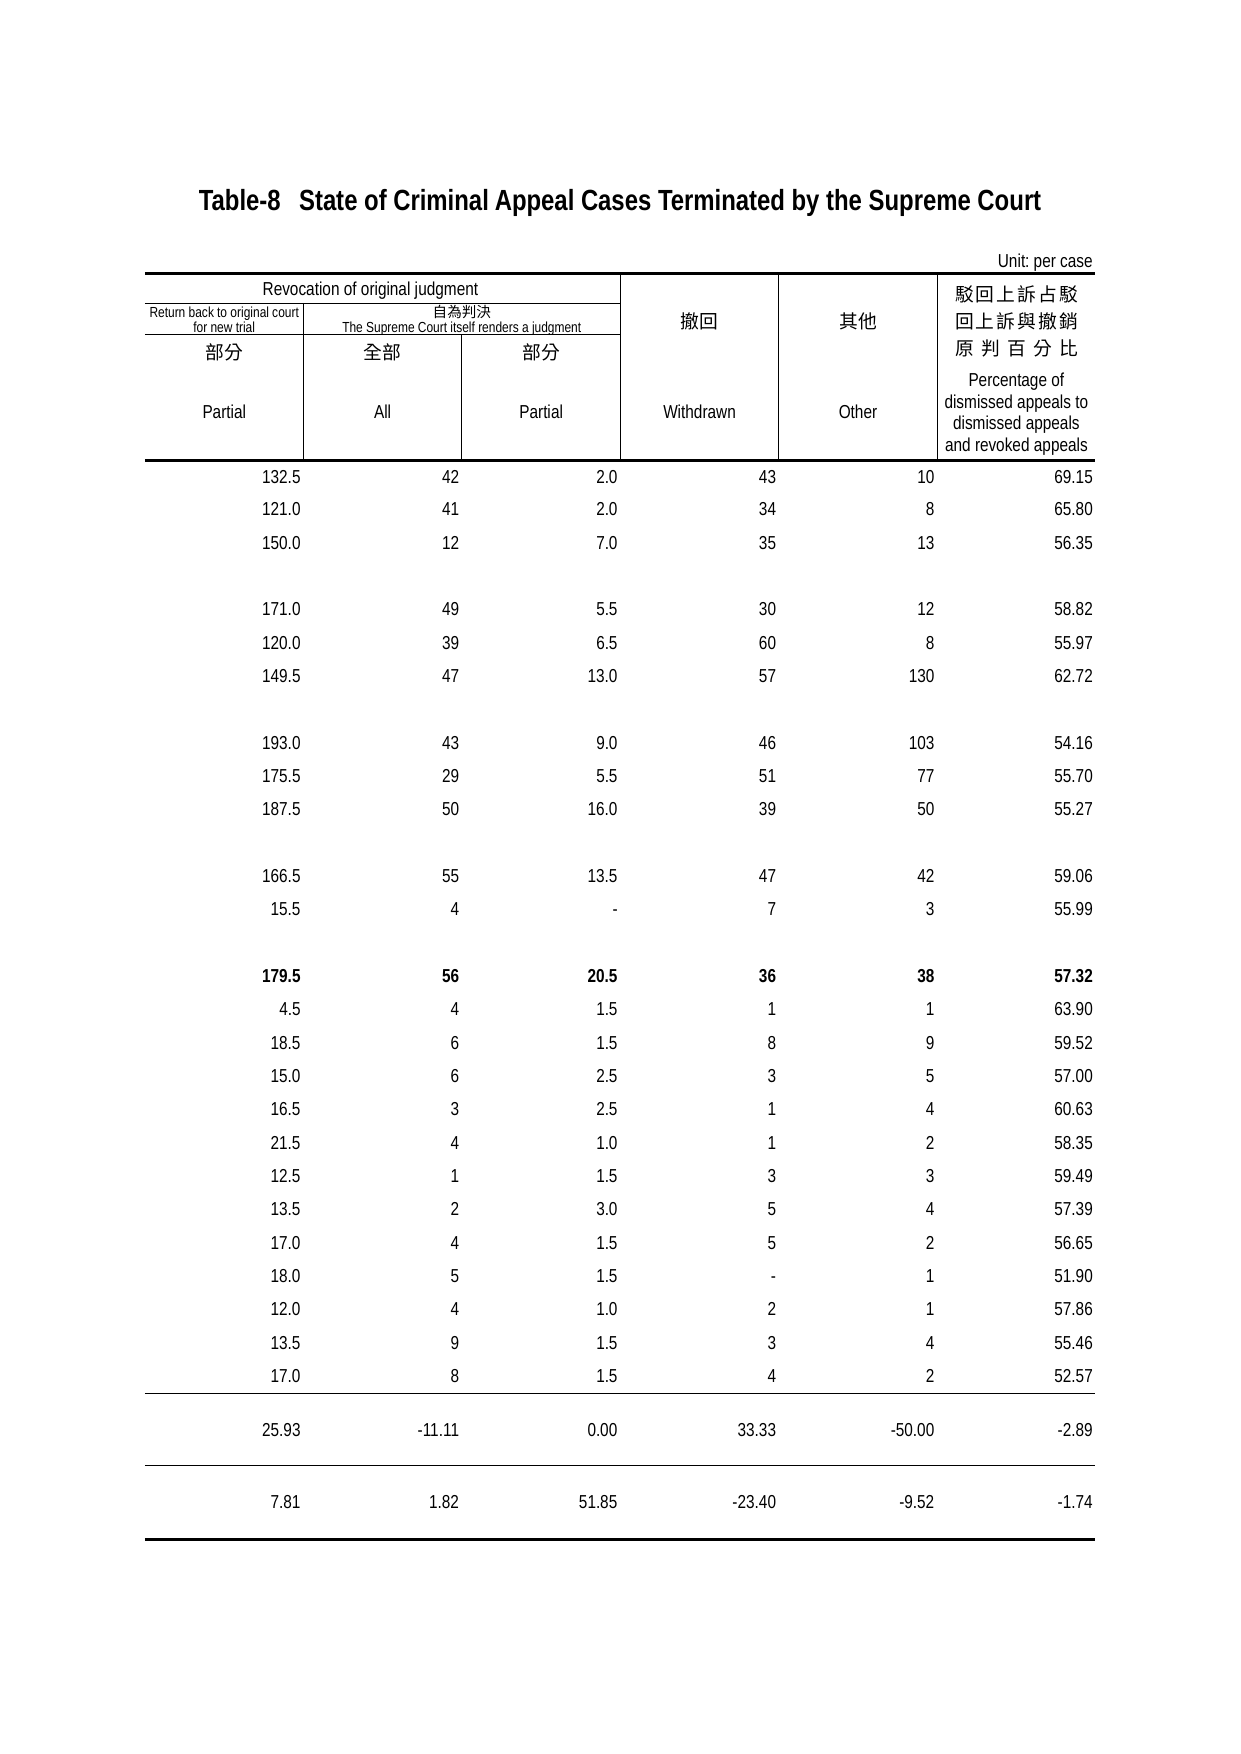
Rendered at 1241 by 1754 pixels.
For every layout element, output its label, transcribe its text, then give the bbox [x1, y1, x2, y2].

table_cell 4 [303, 1126, 462, 1159]
table_cell 2 [303, 1193, 462, 1226]
table_cell 57.32 [937, 959, 1095, 992]
table_cell [620, 559, 778, 592]
table_cell 103 [779, 726, 937, 759]
table_cell 39 [303, 626, 462, 659]
table_cell -23.40 [620, 1466, 778, 1538]
table_cell 12.0 [145, 1293, 303, 1326]
table_cell 18.0 [145, 1259, 303, 1292]
table_cell Return back to original court for new trial [145, 304, 303, 334]
table_cell 1.0 [462, 1293, 620, 1326]
table_cell 2 [620, 1293, 778, 1326]
table_cell 4 [303, 893, 462, 926]
table_cell [462, 559, 620, 592]
table_cell 20.5 [462, 959, 620, 992]
table_cell 3 [303, 1093, 462, 1126]
table_cell 7 [620, 893, 778, 926]
table_cell [620, 693, 778, 726]
table_cell 60.63 [937, 1093, 1095, 1126]
table_cell 57.00 [937, 1059, 1095, 1092]
table_cell 179.5 [145, 959, 303, 992]
table_cell 5.5 [462, 593, 620, 626]
table_cell Percentage of dismissed appeals to dismissed appeals and revoked appeals [938, 365, 1095, 459]
table_cell 9.0 [462, 726, 620, 759]
table_cell 57 [620, 659, 778, 692]
table_cell 36 [620, 959, 778, 992]
table_cell 自為判決 The Supreme Court itself renders a judgment [304, 304, 620, 334]
table_cell 4.5 [145, 993, 303, 1026]
table_cell 58.35 [937, 1126, 1095, 1159]
table_cell [620, 826, 778, 859]
table_cell [937, 693, 1095, 726]
table_cell [937, 826, 1095, 859]
table_cell 3 [620, 1159, 778, 1192]
table_cell [779, 693, 937, 726]
table_cell 50 [303, 793, 462, 826]
table_cell 6 [303, 1059, 462, 1092]
table_cell 47 [303, 659, 462, 692]
table_cell 1.5 [462, 1226, 620, 1259]
table_cell 5 [620, 1226, 778, 1259]
table_cell 60 [620, 626, 778, 659]
table_cell 25.93 [145, 1394, 303, 1465]
table_cell 52.57 [937, 1359, 1095, 1392]
table_cell 4 [779, 1093, 937, 1126]
table_cell 4 [620, 1359, 778, 1392]
table_cell 5 [303, 1259, 462, 1292]
table_cell 30 [620, 593, 778, 626]
table_cell 1.82 [303, 1466, 462, 1538]
table_cell 193.0 [145, 726, 303, 759]
table_cell -2.89 [937, 1394, 1095, 1465]
table_cell 42 [303, 462, 462, 492]
table_cell 39 [620, 793, 778, 826]
table_cell 2 [779, 1126, 937, 1159]
table_cell 130 [779, 659, 937, 692]
table_cell [303, 826, 462, 859]
table_cell 1 [620, 1093, 778, 1126]
table_cell 6 [303, 1026, 462, 1059]
table_cell - [620, 1259, 778, 1292]
table_cell 3 [620, 1326, 778, 1359]
table_cell 3.0 [462, 1193, 620, 1226]
table_cell 2.0 [462, 462, 620, 492]
table_cell 5 [779, 1059, 937, 1092]
table_cell - [462, 893, 620, 926]
table_cell Partial [462, 365, 620, 459]
table_cell 121.0 [145, 493, 303, 526]
table_cell 1.5 [462, 1026, 620, 1059]
table_header 駁回上訴占駁回上訴與撤銷原判百分比 [938, 275, 1095, 365]
table_cell [779, 826, 937, 859]
table_cell [937, 926, 1095, 959]
table_cell 63.90 [937, 993, 1095, 1026]
table_cell 43 [620, 462, 778, 492]
table_cell Partial [145, 365, 303, 459]
table_cell 16.0 [462, 793, 620, 826]
text Table-8 State of Criminal Appeal Cases Terminated by the Supreme Court [148, 183, 1092, 217]
table_cell 56 [303, 959, 462, 992]
table_cell 8 [779, 493, 937, 526]
table_cell 171.0 [145, 593, 303, 626]
table_cell 15.0 [145, 1059, 303, 1092]
table_cell 29 [303, 759, 462, 792]
table_cell 1.0 [462, 1126, 620, 1159]
table_cell [462, 826, 620, 859]
table_cell 55 [303, 859, 462, 892]
table_cell 4 [779, 1326, 937, 1359]
table_cell 21.5 [145, 1126, 303, 1159]
table_cell 10 [779, 462, 937, 492]
table_cell [145, 926, 303, 959]
table_cell All [304, 365, 461, 459]
table_cell 0.00 [462, 1394, 620, 1465]
table_cell 59.06 [937, 859, 1095, 892]
table_cell 6.5 [462, 626, 620, 659]
table_cell 13.0 [462, 659, 620, 692]
table_cell 55.27 [937, 793, 1095, 826]
table_cell 55.97 [937, 626, 1095, 659]
table_cell 51.85 [462, 1466, 620, 1538]
table_cell 57.86 [937, 1293, 1095, 1326]
table_header 撤回 [621, 275, 778, 365]
table_cell [462, 693, 620, 726]
table_cell 16.5 [145, 1093, 303, 1126]
table_cell 13.5 [145, 1193, 303, 1226]
table_cell 4 [303, 1293, 462, 1326]
table_cell [303, 693, 462, 726]
table_cell [462, 926, 620, 959]
table_cell Other [779, 365, 937, 459]
table_cell 166.5 [145, 859, 303, 892]
table_cell 1.5 [462, 993, 620, 1026]
text Unit: per case [148, 250, 1092, 272]
table_cell 132.5 [145, 462, 303, 492]
table_header 其他 [779, 275, 937, 365]
table_cell [145, 826, 303, 859]
table_cell 46 [620, 726, 778, 759]
table_cell 58.82 [937, 593, 1095, 626]
table_cell 120.0 [145, 626, 303, 659]
table_cell 15.5 [145, 893, 303, 926]
table_cell 41 [303, 493, 462, 526]
table_cell 50 [779, 793, 937, 826]
table_cell 12 [779, 593, 937, 626]
table_cell 3 [779, 1159, 937, 1192]
table_cell 55.46 [937, 1326, 1095, 1359]
table_cell 1 [303, 1159, 462, 1192]
table_cell 8 [620, 1026, 778, 1059]
table_cell 7.81 [145, 1466, 303, 1538]
table_cell 65.80 [937, 493, 1095, 526]
table_cell 2 [779, 1359, 937, 1392]
table_cell 47 [620, 859, 778, 892]
table_cell 13 [779, 526, 937, 559]
table_cell 1 [779, 993, 937, 1026]
table_cell 51 [620, 759, 778, 792]
table_cell 3 [779, 893, 937, 926]
table_cell -1.74 [937, 1466, 1095, 1538]
table_cell [937, 559, 1095, 592]
table_cell 150.0 [145, 526, 303, 559]
table_cell 77 [779, 759, 937, 792]
table_cell 1.5 [462, 1159, 620, 1192]
table_cell 8 [303, 1359, 462, 1392]
table_cell 187.5 [145, 793, 303, 826]
table_cell 18.5 [145, 1026, 303, 1059]
table_cell 17.0 [145, 1359, 303, 1392]
table_cell 1 [620, 993, 778, 1026]
table_cell 38 [779, 959, 937, 992]
table_cell [145, 559, 303, 592]
table_cell 4 [303, 1226, 462, 1259]
table_cell -11.11 [303, 1394, 462, 1465]
table_cell 51.90 [937, 1259, 1095, 1292]
table_cell 33.33 [620, 1394, 778, 1465]
table_cell 56.35 [937, 526, 1095, 559]
table_cell [620, 926, 778, 959]
table_cell 7.0 [462, 526, 620, 559]
table_cell 57.39 [937, 1193, 1095, 1226]
table_cell 69.15 [937, 462, 1095, 492]
table_cell 全部 [304, 335, 461, 365]
table_cell 4 [779, 1193, 937, 1226]
table_cell 1 [779, 1259, 937, 1292]
table_cell -9.52 [779, 1466, 937, 1538]
table_cell 1.5 [462, 1359, 620, 1392]
table_cell 8 [779, 626, 937, 659]
table_cell 3 [620, 1059, 778, 1092]
table_cell 13.5 [145, 1326, 303, 1359]
table_cell 59.52 [937, 1026, 1095, 1059]
table_cell 62.72 [937, 659, 1095, 692]
table_cell 9 [303, 1326, 462, 1359]
table_cell 49 [303, 593, 462, 626]
table_cell 12 [303, 526, 462, 559]
table_cell 12.5 [145, 1159, 303, 1192]
table_cell 42 [779, 859, 937, 892]
table_cell 59.49 [937, 1159, 1095, 1192]
table_cell 2 [779, 1226, 937, 1259]
table_cell [303, 926, 462, 959]
table_cell 部分 [145, 335, 303, 365]
table_cell 149.5 [145, 659, 303, 692]
table_cell 5 [620, 1193, 778, 1226]
table_cell [779, 559, 937, 592]
table_cell 54.16 [937, 726, 1095, 759]
table_cell 55.99 [937, 893, 1095, 926]
table_cell 17.0 [145, 1226, 303, 1259]
table_cell 5.5 [462, 759, 620, 792]
table_cell 9 [779, 1026, 937, 1059]
table_cell 175.5 [145, 759, 303, 792]
table_cell Withdrawn [621, 365, 778, 459]
table_cell 1 [620, 1126, 778, 1159]
table_cell [145, 693, 303, 726]
table_cell 13.5 [462, 859, 620, 892]
table_cell 2.5 [462, 1059, 620, 1092]
table_cell 2.0 [462, 493, 620, 526]
table_cell 56.65 [937, 1226, 1095, 1259]
table_cell 1.5 [462, 1259, 620, 1292]
table_cell 43 [303, 726, 462, 759]
table_cell 1.5 [462, 1326, 620, 1359]
table_cell 2.5 [462, 1093, 620, 1126]
table_cell 55.70 [937, 759, 1095, 792]
table_cell 部分 [462, 335, 620, 365]
table_cell [303, 559, 462, 592]
table_cell 34 [620, 493, 778, 526]
table_cell -50.00 [779, 1394, 937, 1465]
table_header Revocation of original judgment [145, 275, 620, 303]
table_cell 1 [779, 1293, 937, 1326]
table_cell 4 [303, 993, 462, 1026]
table_cell 35 [620, 526, 778, 559]
table_cell [779, 926, 937, 959]
